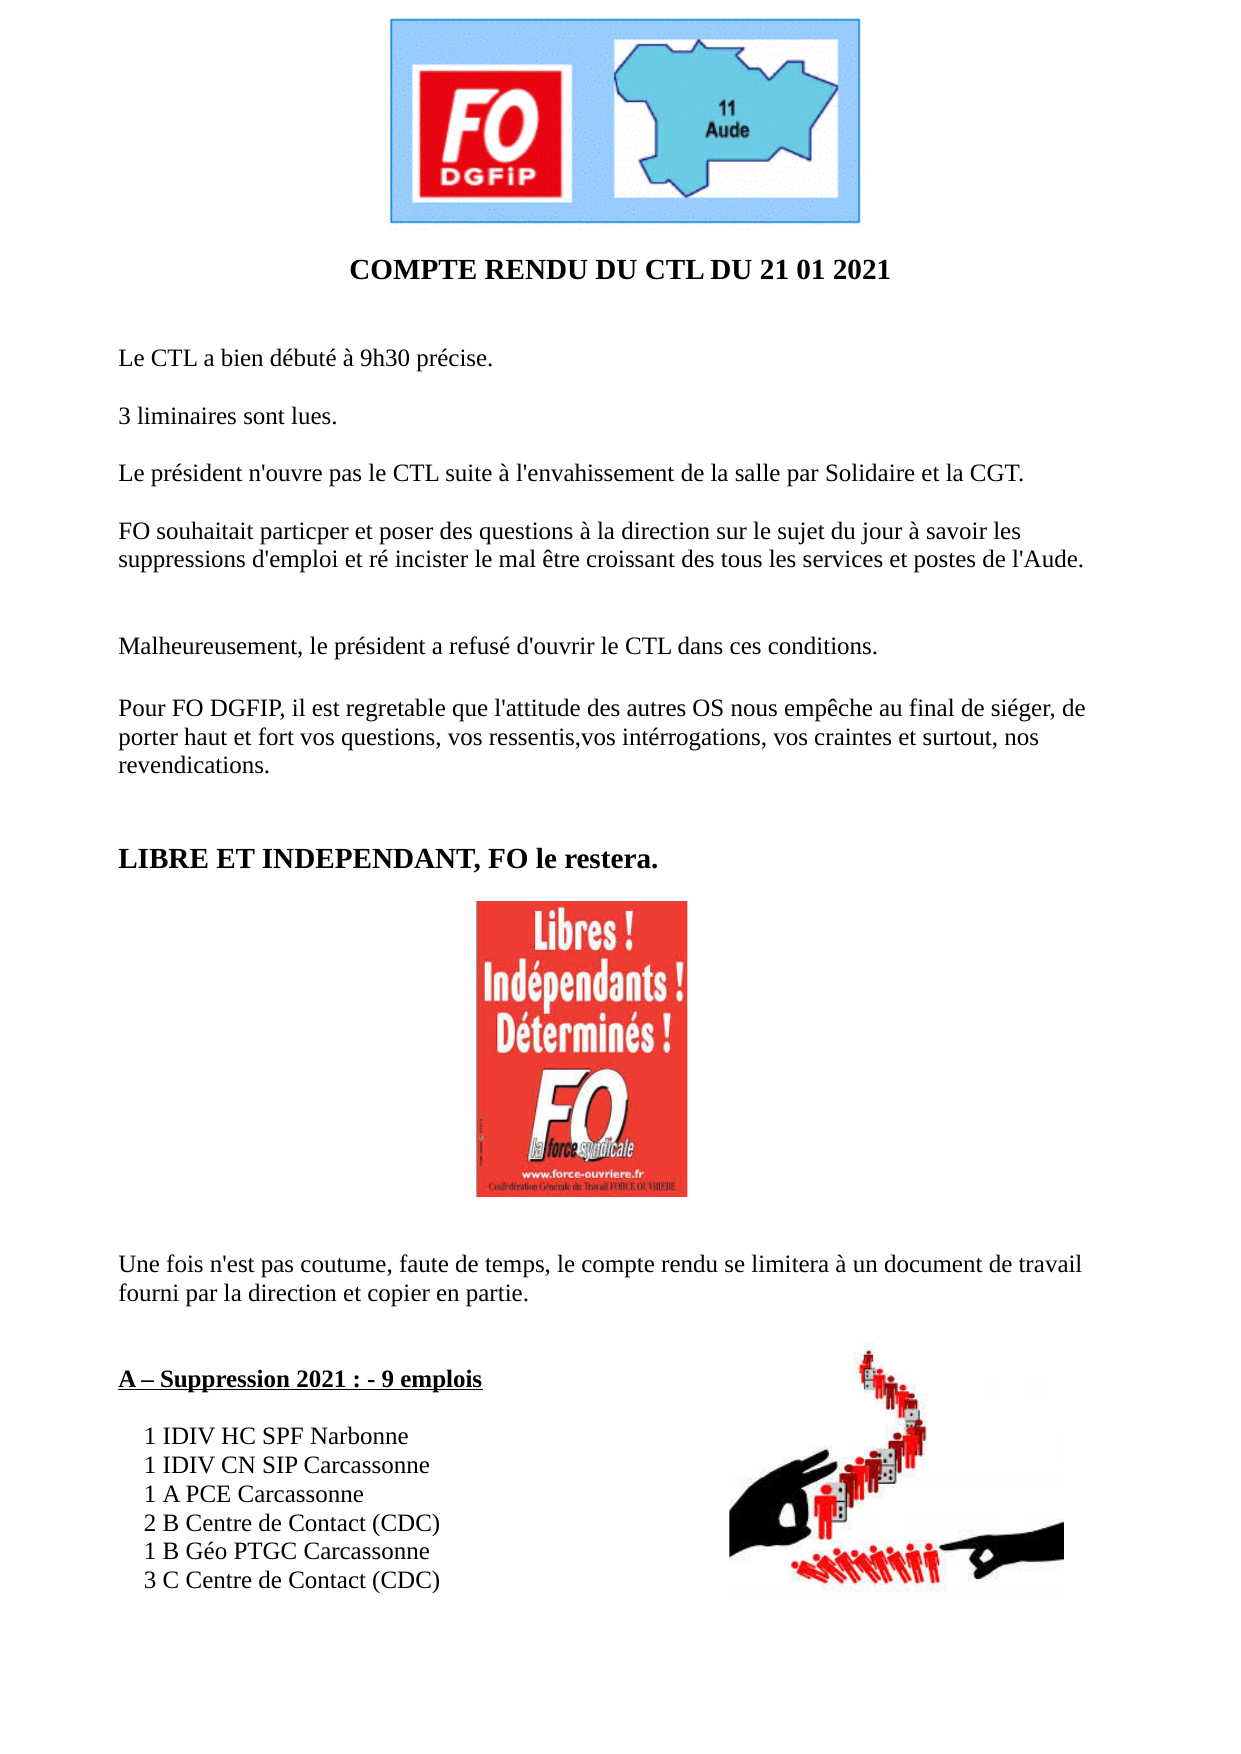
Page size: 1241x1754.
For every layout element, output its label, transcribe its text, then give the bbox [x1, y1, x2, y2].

text [1064, 1536, 1122, 1565]
text 3 liminaires sont lues. [118, 401, 1122, 429]
text A – Suppression 2021 : - 9 emplois [118, 1364, 729, 1393]
text  3 C Centre de Contact (CDC) [118, 1565, 729, 1594]
text Pour FO DGFIP, il est regretable que l'attitude des autres OS nous empêche au final de siéger, de porter haut et fort vos questions, vos ressentis,vos intérrogations, vos craintes et surtout, nos revendications. [118, 693, 1122, 779]
text  2 B Centre de Contact (CDC) [118, 1508, 729, 1536]
text [1064, 1565, 1122, 1594]
text LIBRE ET INDEPENDANT, FO le restera. [118, 842, 1122, 875]
text COMPTE RENDU DU CTL DU 21 01 2021 [118, 252, 1122, 286]
text [1064, 1508, 1122, 1536]
text [1064, 1421, 1122, 1450]
picture [476, 901, 688, 1197]
text Le président n'ouvre pas le CTL suite à l'envahissement de la salle par Solidaire et la CGT. [118, 458, 1122, 487]
text Une fois n'est pas coutume, faute de temps, le compte rendu se limitera à un document de travail fourni par la direction et copier en partie. [118, 1249, 1122, 1306]
text  1 A PCE Carcassonne [118, 1479, 729, 1508]
text [1064, 1364, 1122, 1393]
text [1064, 1450, 1122, 1479]
text Malheureusement, le président a refusé d'ouvrir le CTL dans ces conditions. [118, 631, 1122, 659]
text [1064, 1479, 1122, 1508]
text FO souhaitait particper et poser des questions à la direction sur le sujet du jour à savoir les suppressions d'emploi et ré incister le mal être croissant des tous les services et postes de l'Aude. [118, 516, 1122, 573]
text  1 IDIV HC SPF Narbonne [118, 1421, 729, 1450]
picture [729, 1342, 1064, 1596]
picture [386, 13, 868, 231]
text  1 IDIV CN SIP Carcassonne [118, 1450, 729, 1479]
text Le CTL a bien débuté à 9h30 précise. [118, 343, 1122, 372]
text  1 B Géo PTGC Carcassonne [118, 1536, 729, 1565]
